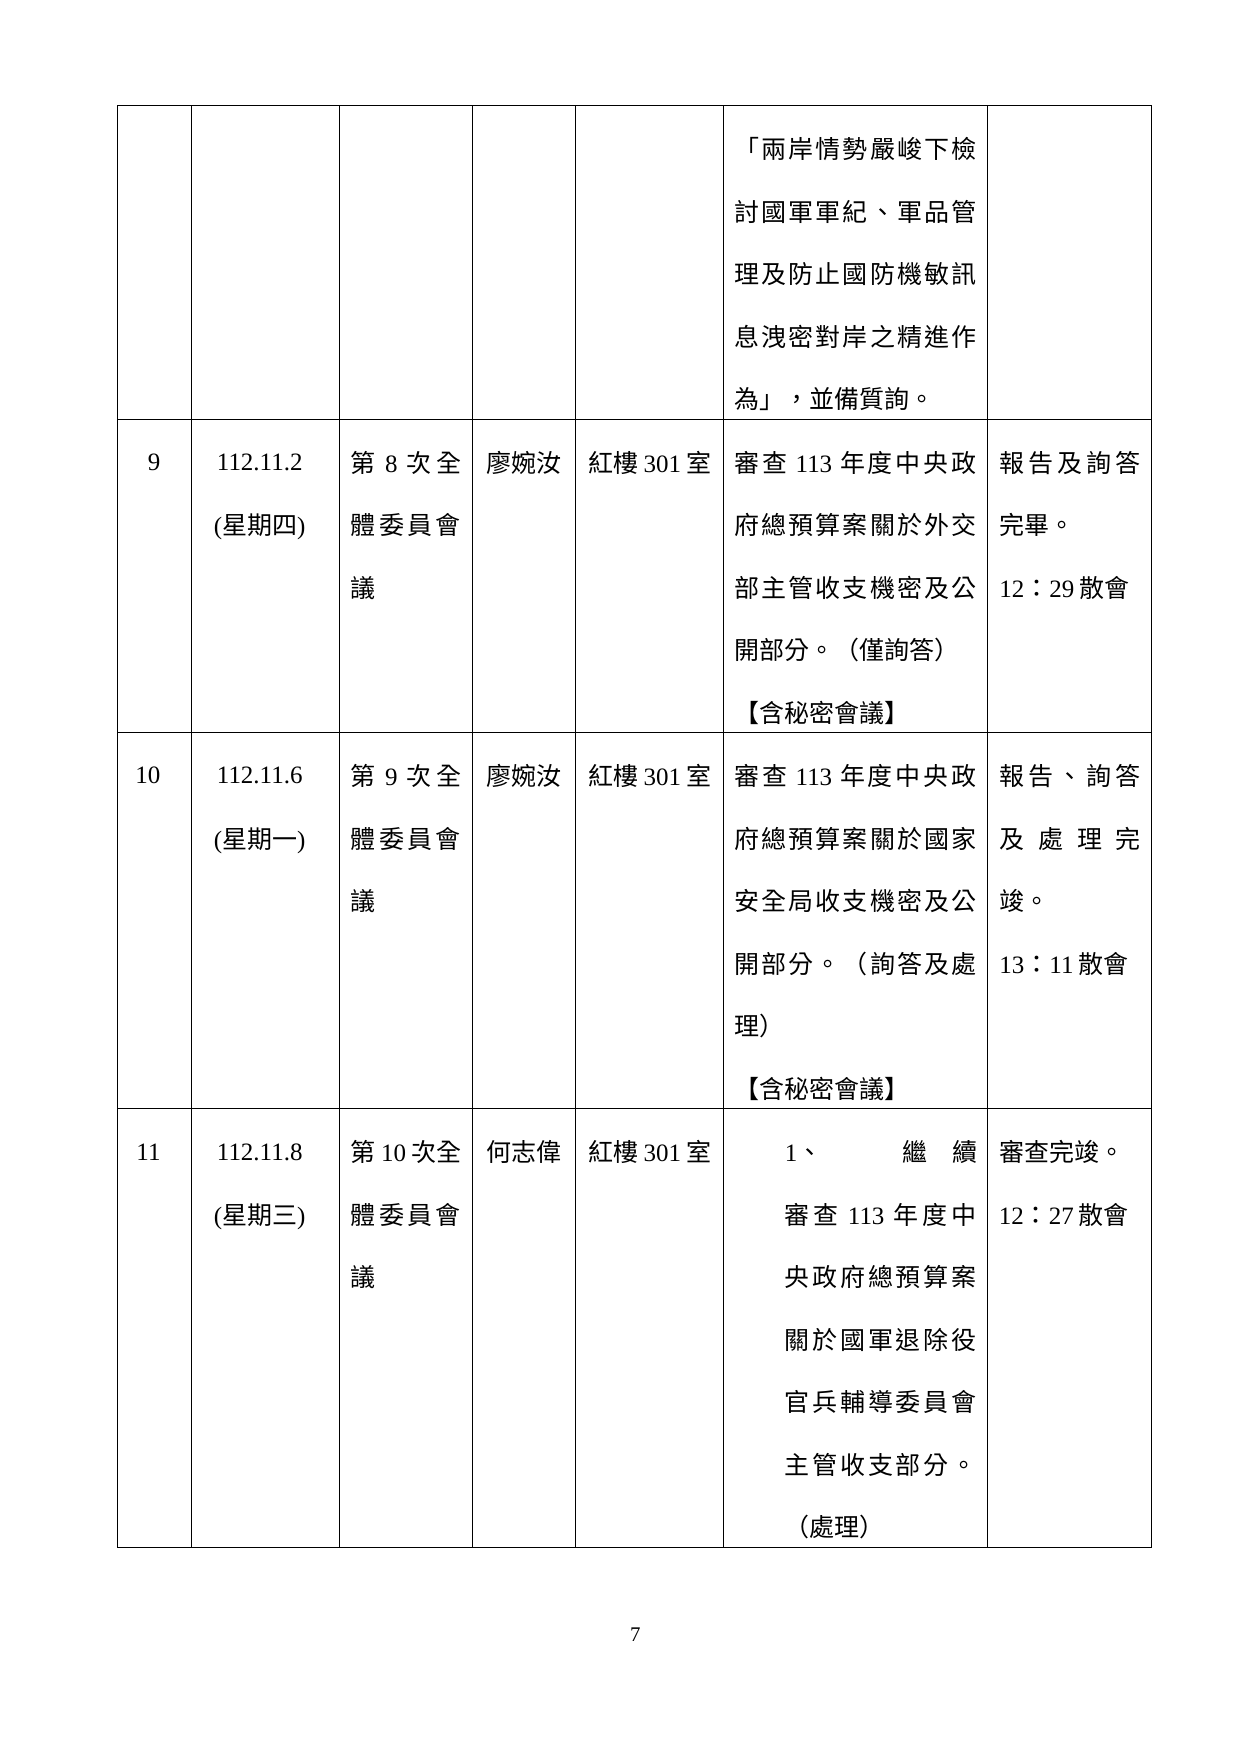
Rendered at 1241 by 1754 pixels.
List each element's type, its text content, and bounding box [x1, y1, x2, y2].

table_cell [118, 733, 191, 1108]
table_cell 廖婉汝 [473, 420, 575, 732]
table_cell 報告及詢答完畢。 12：29散會 [988, 420, 1151, 732]
table_cell 112.11.6 (星期一) [192, 733, 339, 1108]
table_cell 審查113年度中央政府總預算案關於外交部主管收支機密及公開部分。（僅詢答） 【含秘密會議】 [724, 420, 987, 732]
table_cell [576, 106, 723, 419]
table_cell 「兩岸情勢嚴峻下檢討國軍軍紀、軍品管理及防止國防機敏訊息洩密對岸之精進作為」，並備質詢。 [724, 106, 987, 419]
table_cell [192, 106, 339, 419]
table_cell 112.11.8 (星期三) [192, 1109, 339, 1547]
table_cell [473, 106, 575, 419]
table_cell 何志偉 [473, 1109, 575, 1547]
table_cell 報告、詢答及處理完竣。 13：11散會 [988, 733, 1151, 1108]
table_cell [988, 106, 1151, 419]
table_cell 繼續審查113年度中央政府總預算案關於國軍退除役官兵輔導委員會主管收支部分。（處理） 繼續審查113年度中央政府總預算案附屬單位預算關於國軍退除役官兵輔導委員會主管非營業基金－作業基金：（處理） 國軍退除役官兵安置基金。 榮民醫療作業基金。 [724, 1109, 987, 1547]
table_cell [118, 1109, 191, 1547]
table_cell [118, 106, 191, 419]
table_cell 審查113年度中央政府總預算案關於國家安全局收支機密及公開部分。（詢答及處理） 【含秘密會議】 [724, 733, 987, 1108]
table_cell 紅樓301室 [576, 420, 723, 732]
table_cell 112.11.2 (星期四) [192, 420, 339, 732]
table_cell [340, 106, 472, 419]
table_cell 第9次全體委員會議 [340, 733, 472, 1108]
table_cell 廖婉汝 [473, 733, 575, 1108]
table_cell 第10次全體委員會議 [340, 1109, 472, 1547]
table_cell 紅樓301室 [576, 1109, 723, 1547]
table_cell 第8次全體委員會議 [340, 420, 472, 732]
table_cell 紅樓301室 [576, 733, 723, 1108]
table_cell 審查完竣。 12：27散會 [988, 1109, 1151, 1547]
table_cell [118, 420, 191, 732]
